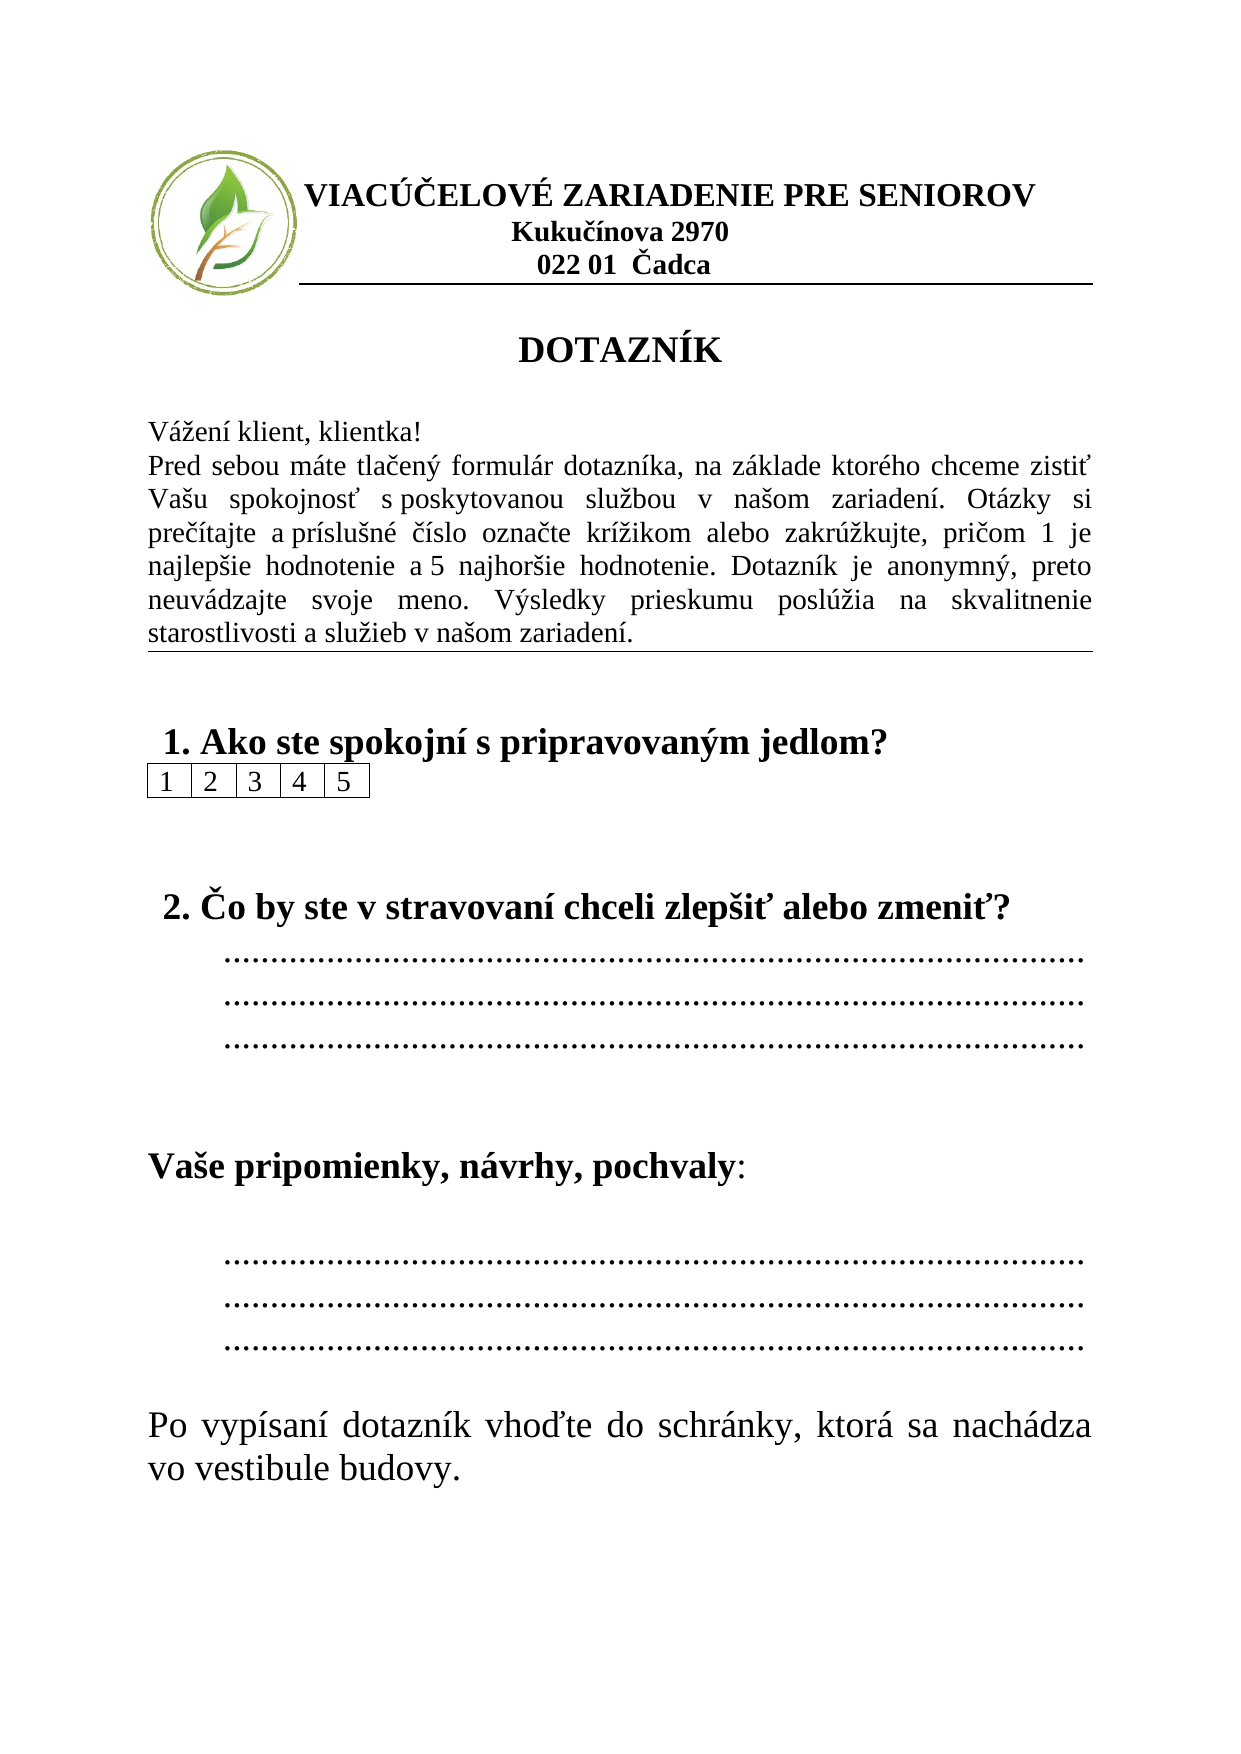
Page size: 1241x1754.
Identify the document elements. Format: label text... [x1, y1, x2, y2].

text .................................................................................................................................................................................................................................................................................... [223, 1229, 1093, 1359]
text Vážení klient, klientka! [148, 414, 1093, 448]
text Vaše pripomienky, návrhy, pochvaly: [148, 1143, 1093, 1186]
text VIACÚČELOVÉ ZARIADENIE PRE SENIOROV [299, 176, 1093, 214]
list Ako ste spokojní s pripravovaným jedlom? [162, 719, 1093, 763]
table_header 2 [192, 764, 236, 797]
text Kukučínova 2970 [299, 214, 1093, 247]
text .................................................................................................................................................................................................................................................................................... [223, 928, 1093, 1057]
table_header 1 [148, 764, 191, 797]
table_header 4 [281, 764, 324, 797]
text Pred sebou máte tlačený formulár dotazníka, na základe ktorého chceme zistiť Vašu spokojnosť s poskytovanou službou v našom zariadení. Otázky si prečítajte a príslušné číslo označte krížikom alebo zakrúžkujte, pričom 1 je najlepšie hodnotenie a 5 najhoršie hodnotenie. Dotazník je anonymný, preto neuvádzajte svoje meno. Výsledky prieskumu poslúžia na skvalitnenie starostlivosti a služieb v našom zariadení. [148, 448, 1093, 651]
text Po vypísaní dotazník vhoďte do schránky, ktorá sa nachádza vo vestibule budovy. [148, 1402, 1093, 1488]
text 022 01 Čadca [299, 247, 1093, 283]
table_header 5 [325, 764, 369, 797]
list Čo by ste v stravovaní chceli zlepšiť alebo zmeniť? [162, 884, 1093, 928]
text DOTAZNÍK [148, 328, 1093, 371]
table_header 3 [237, 764, 280, 797]
